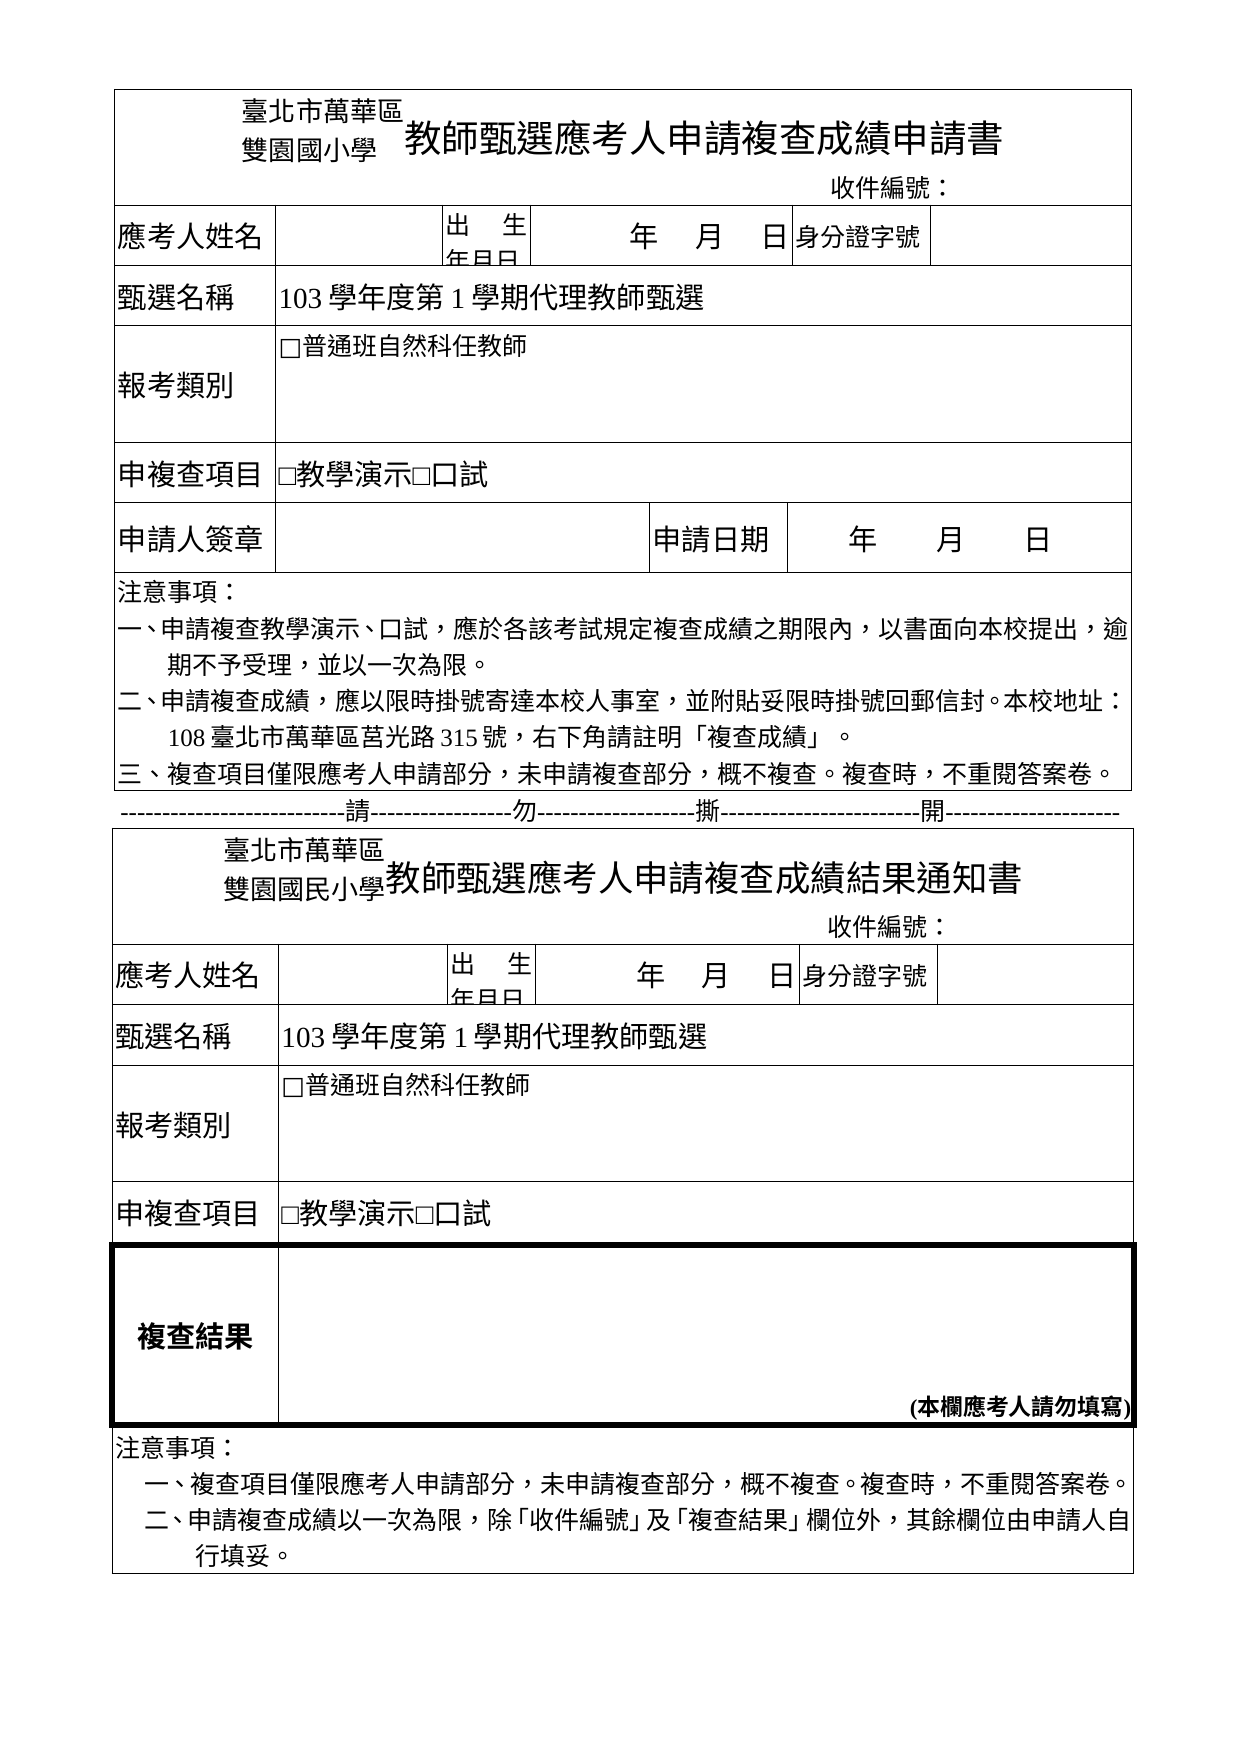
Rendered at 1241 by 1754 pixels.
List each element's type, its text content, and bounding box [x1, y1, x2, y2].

table_header 臺北市萬華區雙園國民小學教師甄選應考人申請複查成績結果通知書 收件編號： [113, 829, 1133, 943]
table_cell □教學演示□口試 [276, 443, 1131, 502]
table_cell 申請日期 [650, 503, 787, 572]
table_cell [938, 945, 1133, 1004]
table_cell 身分證字號 [800, 945, 937, 1004]
text ---------------------------請-----------------勿-------------------撕------------------------開--------------------- [118, 791, 1122, 828]
table_cell 年 月 日 [536, 945, 799, 1004]
table_cell 報考類別 [113, 1066, 278, 1181]
table_cell [931, 206, 1131, 265]
table_cell [276, 503, 649, 572]
table_cell 注意事項： 一、複查項目僅限應考人申請部分，未申請複查部分，概不複查。複查時，不重閱答案卷。 二、申請複查成績以一次為限，除「收件編號」及「複查結果」欄位外，其餘欄位由申請人自行填妥。 [113, 1428, 1133, 1573]
table_cell 出生 年月日 [448, 945, 535, 1004]
table_cell 複查結果 [115, 1248, 278, 1422]
table_cell (本欄應考人請勿填寫) [279, 1248, 1131, 1422]
table_cell 報考類別 [115, 326, 275, 442]
table_cell 應考人姓名 [115, 206, 275, 265]
table_cell □普通班自然科任教師 [276, 326, 1131, 442]
table_cell 申複查項目 [115, 443, 275, 502]
table_cell 103學年度第1學期代理教師甄選 [276, 266, 1131, 325]
table_cell 年 月 日 [531, 206, 792, 265]
table_cell 申請人簽章 [115, 503, 275, 572]
table_cell 甄選名稱 [115, 266, 275, 325]
table_cell 年 月 日 [788, 503, 1131, 572]
table_cell 出生 年月日 [443, 206, 530, 265]
table_cell 甄選名稱 [113, 1005, 278, 1064]
table_cell 注意事項： 一、申請複查教學演示、口試，應於各該考試規定複查成績之期限內，以書面向本校提出，逾期不予受理，並以一次為限。 二、申請複查成績，應以限時掛號寄達本校人事室，並附貼妥限時掛號回郵信封。本校地址：108臺北市萬華區莒光路315號，右下角請註明「複查成績」。 三、複查項目僅限應考人申請部分，未申請複查部分，概不複查。複查時，不重閱答案卷。 [115, 573, 1131, 790]
table_cell 應考人姓名 [113, 945, 278, 1004]
table_cell 103學年度第1學期代理教師甄選 [279, 1005, 1133, 1064]
table_header 臺北市萬華區雙園國小學教師甄選應考人申請複查成績申請書 收件編號： [115, 90, 1131, 204]
table_cell □普通班自然科任教師 [279, 1066, 1133, 1181]
table_cell □教學演示□口試 [279, 1182, 1133, 1242]
table_cell [279, 945, 447, 1004]
table_cell [276, 206, 442, 265]
table_cell 身分證字號 [793, 206, 930, 265]
table_cell 申複查項目 [113, 1182, 278, 1242]
